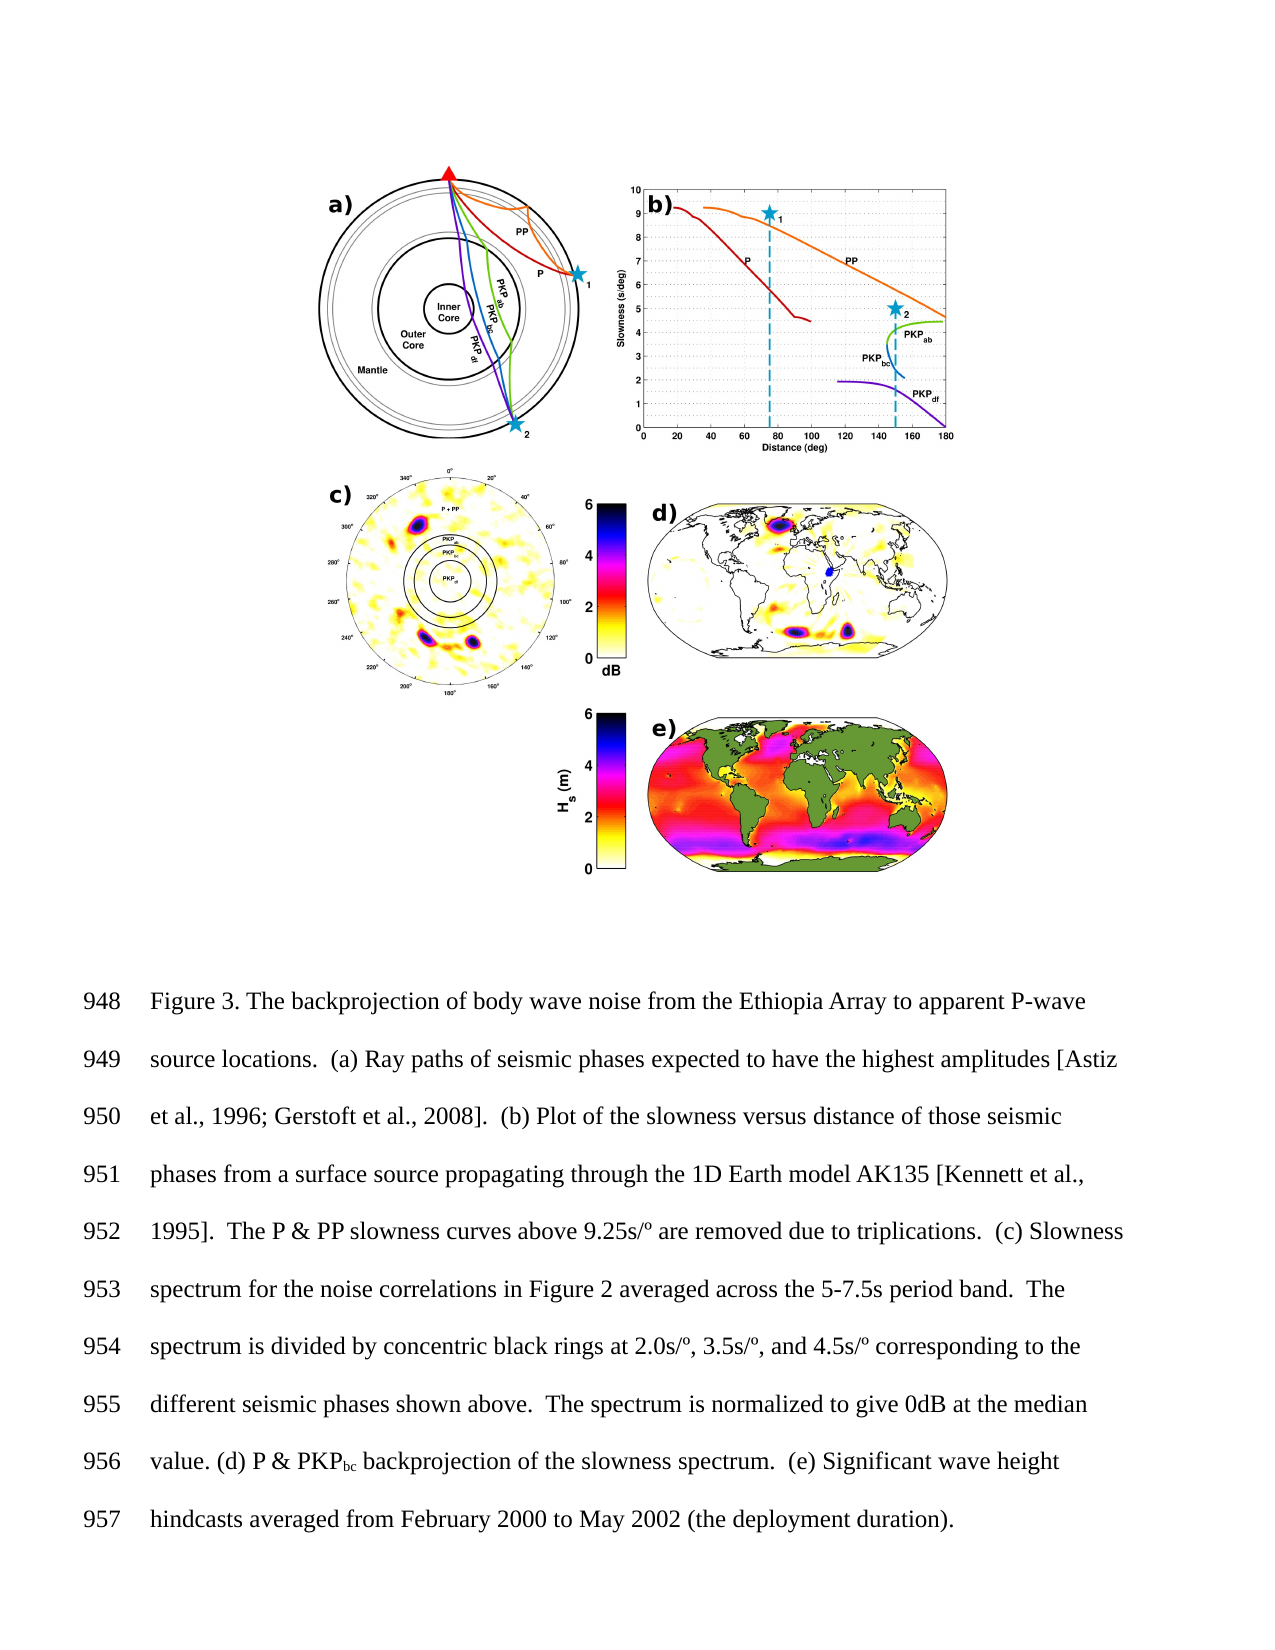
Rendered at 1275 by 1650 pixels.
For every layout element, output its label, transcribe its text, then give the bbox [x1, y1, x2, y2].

text Figure 3. The backprojection of body wave noise from the Ethiopia Array to apparent P-wave source locations. (a) Ray paths of seismic phases expected to have the highest amplitudes [Astiz et al., 1996; Gerstoft et al., 2008]. (b) Plot of the slowness versus distance of those seismic phases from a surface source propagating through the 1D Earth model AK135 [Kennett et al., 1995]. The P & PP slowness curves above 9.25s/º are removed due to triplications. (c) Slowness spectrum for the noise correlations in Figure 2 averaged across the 5-7.5s period band. The spectrum is divided by concentric black rings at 2.0s/º, 3.5s/º, and 4.5s/º corresponding to the different seismic phases shown above. The spectrum is normalized to give 0dB at the median value. (d) P & PKPbc backprojection of the slowness spectrum. (e) Significant wave height hindcasts averaged from February 2000 to May 2002 (the deployment duration). [150, 986, 1125, 1532]
picture [309, 150, 966, 900]
